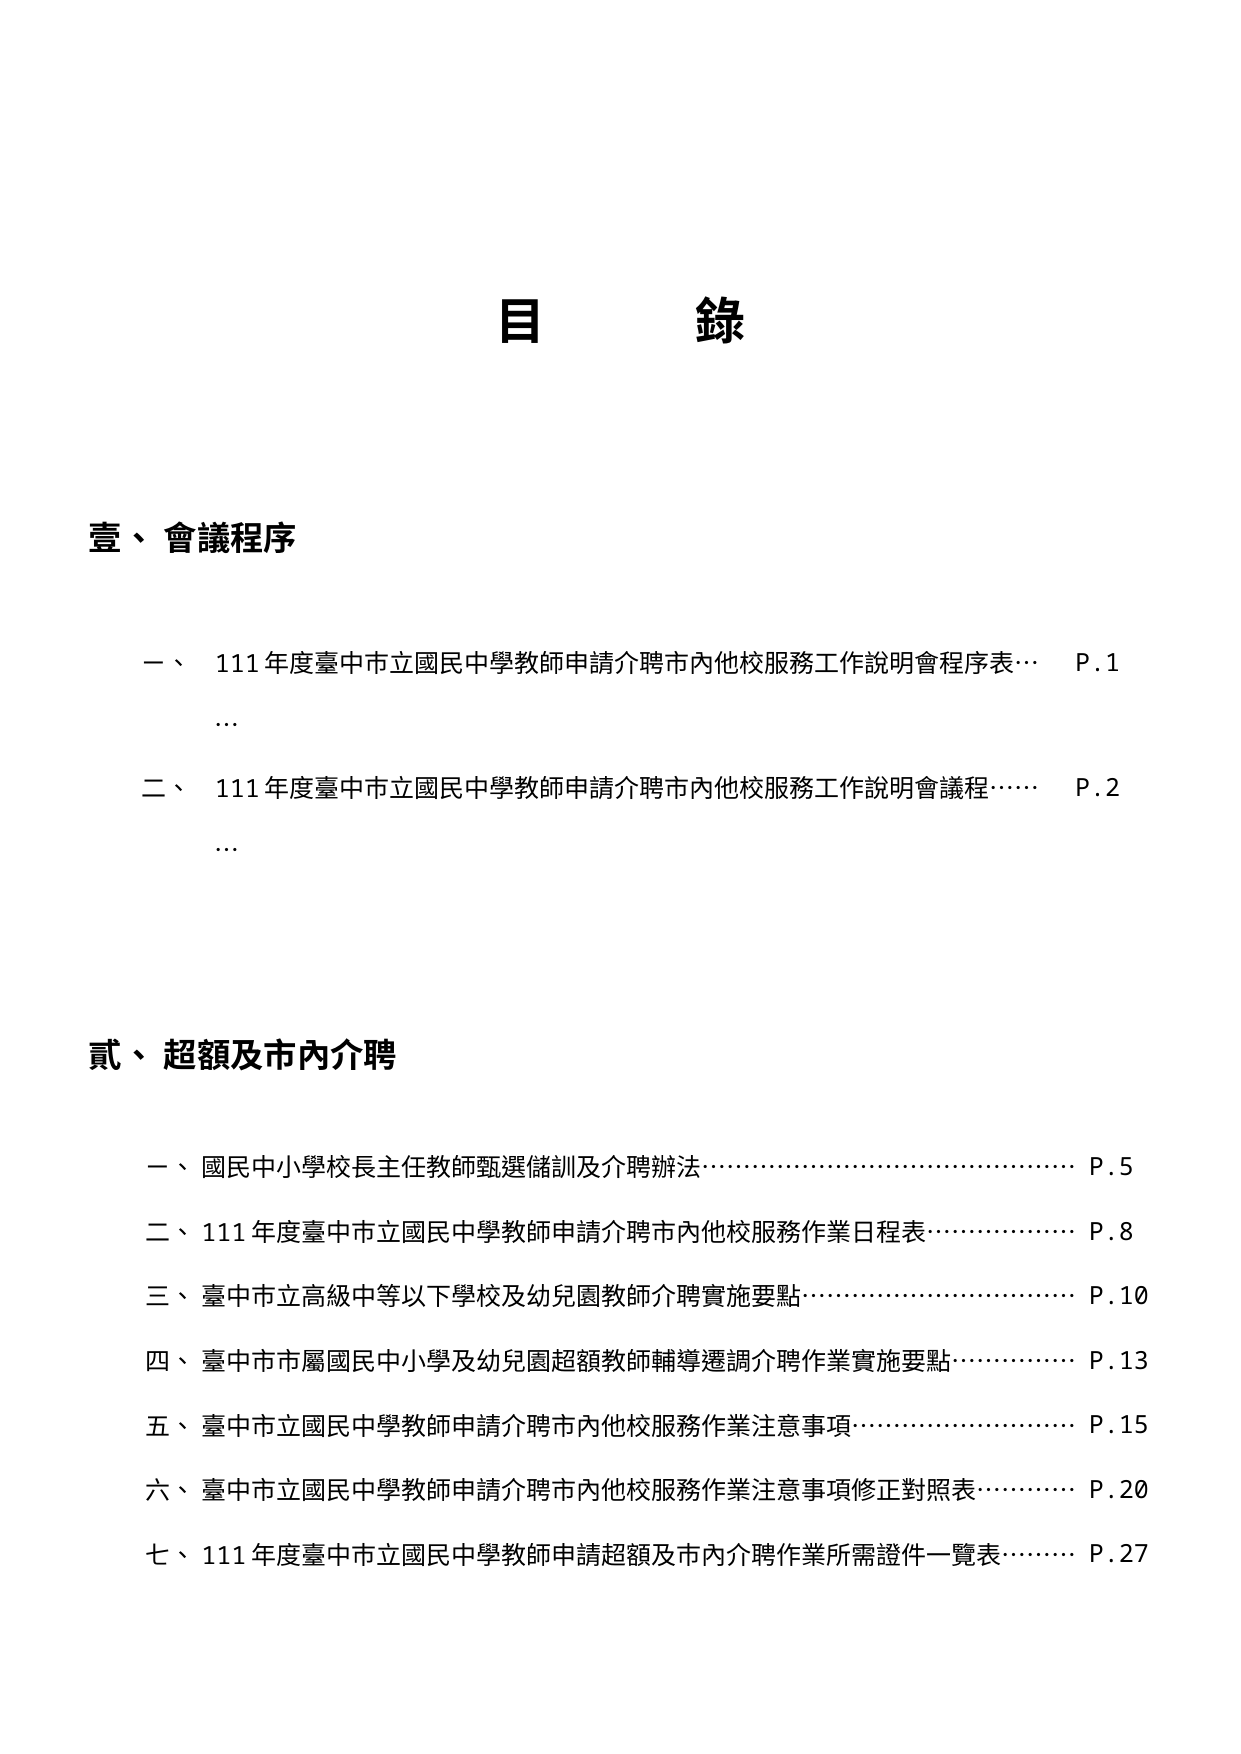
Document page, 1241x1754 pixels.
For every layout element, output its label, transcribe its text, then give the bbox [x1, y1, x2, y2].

text 目 錄 [89, 244, 1152, 369]
table_header ㄧ、 [130, 620, 203, 744]
table_cell P.2 [1064, 745, 1152, 869]
table_cell 二、 [130, 745, 203, 869]
table_cell P.13 [1086, 1318, 1186, 1380]
table_cell 111年度臺中巿立國民中學教師申請介聘市內他校服務工作說明會議程……… [203, 745, 1063, 869]
table_cell 111年度臺中巿立國民中學教師申請介聘市內他校服務作業日程表……………… [198, 1189, 1086, 1251]
table_cell 四、 [90, 1318, 198, 1380]
table_cell 臺中巿立高級中等以下學校及幼兒園教師介聘實施要點…………………………… [198, 1253, 1086, 1316]
table_cell P.15 [1086, 1383, 1186, 1445]
list 會議程序 [89, 494, 1152, 557]
table_header P.5 [1086, 1124, 1186, 1187]
table_cell P.10 [1086, 1253, 1186, 1316]
table_header P.1 [1064, 620, 1152, 744]
table_header 111年度臺中巿立國民中學教師申請介聘市內他校服務工作說明會程序表…… [203, 620, 1063, 744]
table_header 國民中小學校長主任教師甄選儲訓及介聘辦法……………………………………… [198, 1124, 1086, 1187]
table_cell 七、 [90, 1512, 198, 1574]
table_cell 二、 [90, 1189, 198, 1251]
list 超額及市內介聘 [89, 1012, 1152, 1074]
table_cell 六、 [90, 1447, 198, 1509]
table_cell P.8 [1086, 1189, 1186, 1251]
table_cell 臺中市立國民中學教師申請介聘市內他校服務作業注意事項修正對照表………… [198, 1447, 1086, 1509]
table_cell P.20 [1086, 1447, 1186, 1509]
table_cell 三、 [90, 1253, 198, 1316]
table_cell 五、 [90, 1383, 198, 1445]
table_cell 臺中市市屬國民中小學及幼兒園超額教師輔導遷調介聘作業實施要點…………… [198, 1318, 1086, 1380]
table_cell 臺中市立國民中學教師申請介聘市內他校服務作業注意事項……………………… [198, 1383, 1086, 1445]
table_cell P.27 [1086, 1512, 1186, 1574]
table_header ㄧ、 [90, 1124, 198, 1187]
table_cell 111年度臺中巿立國民中學教師申請超額及巿內介聘作業所需證件一覽表……… [198, 1512, 1086, 1574]
